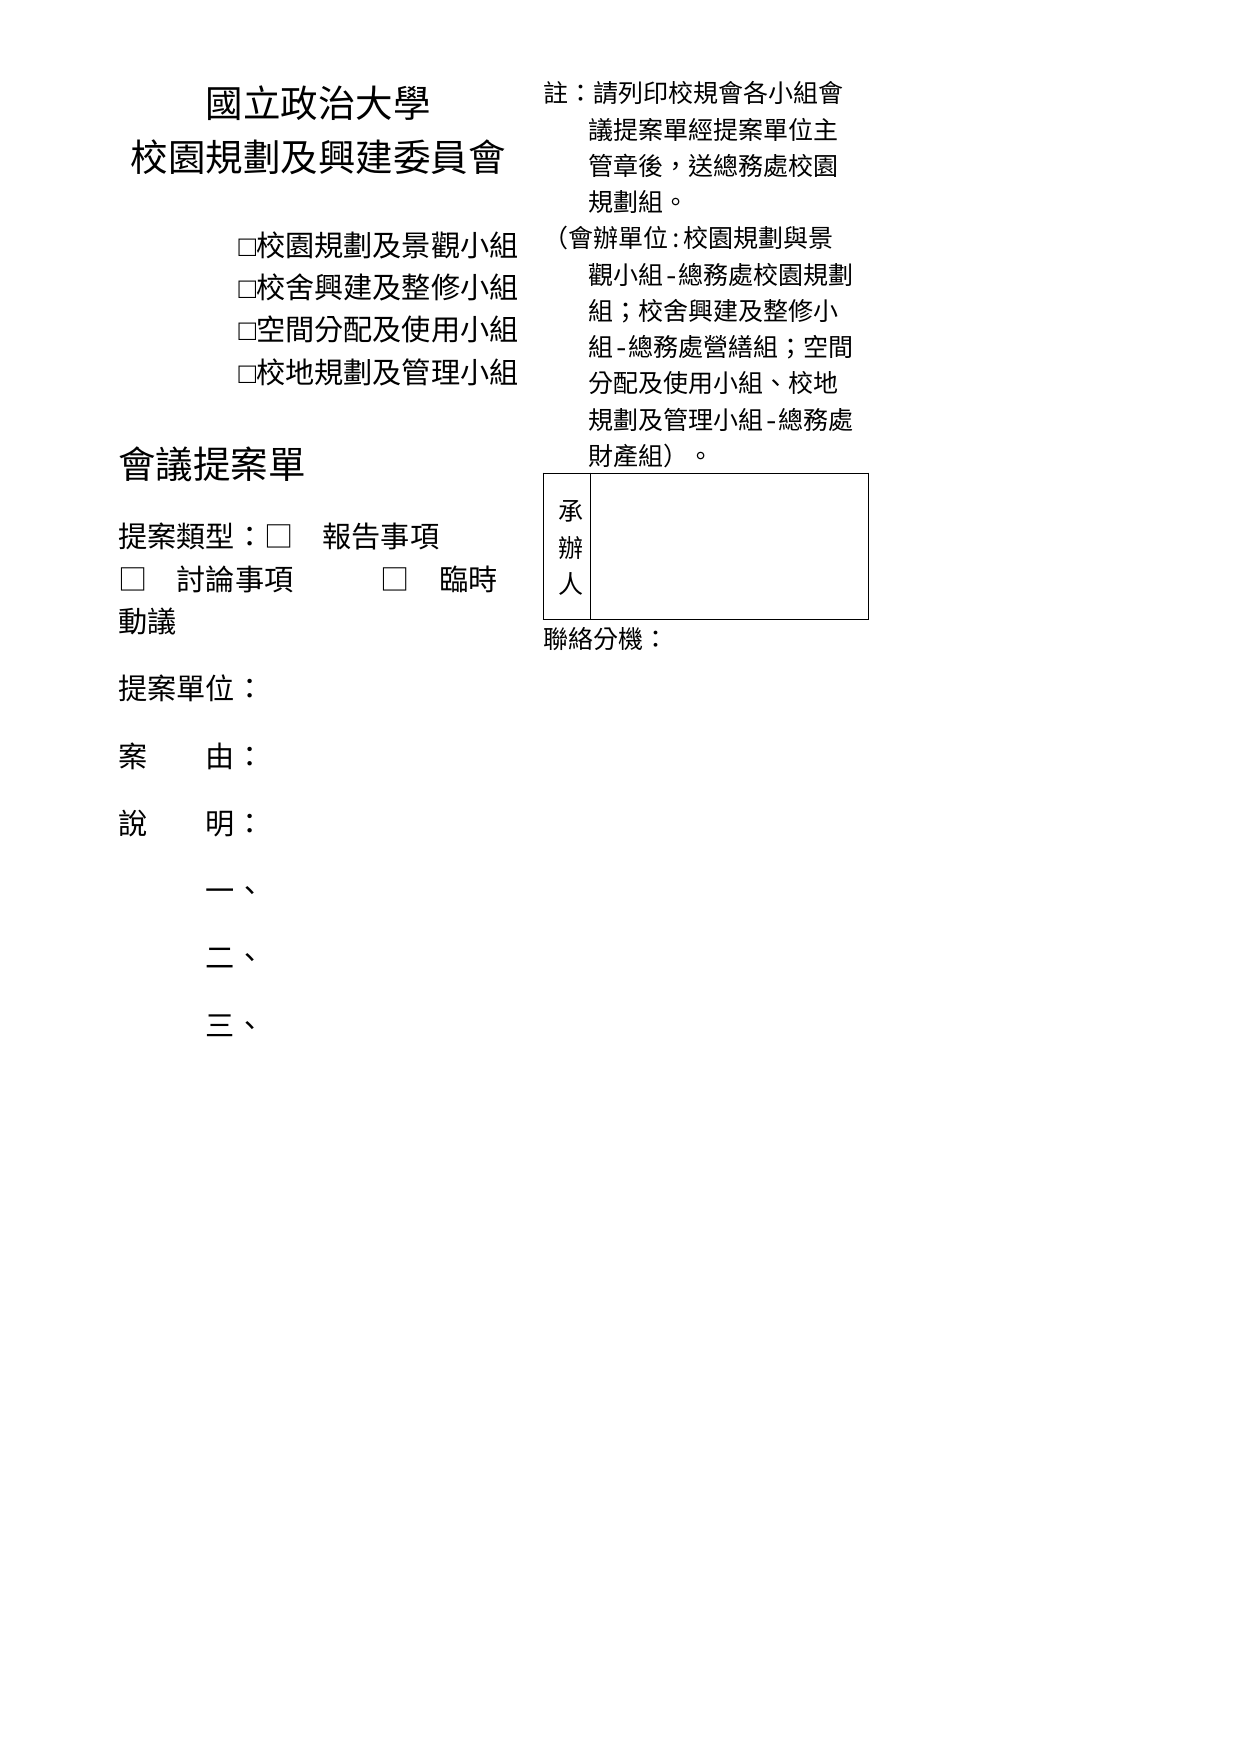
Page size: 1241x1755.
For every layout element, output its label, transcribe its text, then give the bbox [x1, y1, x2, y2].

text 提案單位： [118, 666, 518, 708]
text 國立政治大學 [118, 74, 518, 128]
table_header [591, 474, 868, 619]
table_header 承辦人 [544, 474, 590, 619]
text 註：請列印校規會各小組會議提案單經提案單位主管章後，送總務處校園規劃組。 [543, 74, 856, 219]
text 說 明： [118, 801, 518, 843]
text （會辦單位:校園規劃與景觀小組-總務處校園規劃組；校舍興建及整修小組-總務處營繕組；空間分配及使用小組、校地規劃及管理小組-總務處財產組）。 [543, 219, 856, 473]
text 提案類型：□ 報告事項 □ 討論事項 □ 臨時動議 [118, 514, 518, 641]
text 二、 [206, 935, 518, 977]
text 校園規劃及興建委員會 [118, 128, 518, 182]
text 三、 [206, 1002, 518, 1045]
text □校地規劃及管理小組 [118, 349, 518, 392]
text 聯絡分機： [543, 620, 856, 656]
text □校舍興建及整修小組 [118, 264, 518, 307]
text □空間分配及使用小組 [118, 307, 518, 349]
text 案 由： [118, 733, 518, 776]
text □校園規劃及景觀小組 [118, 182, 518, 264]
text 會議提案單 [118, 435, 518, 489]
text 一、 [206, 868, 518, 910]
